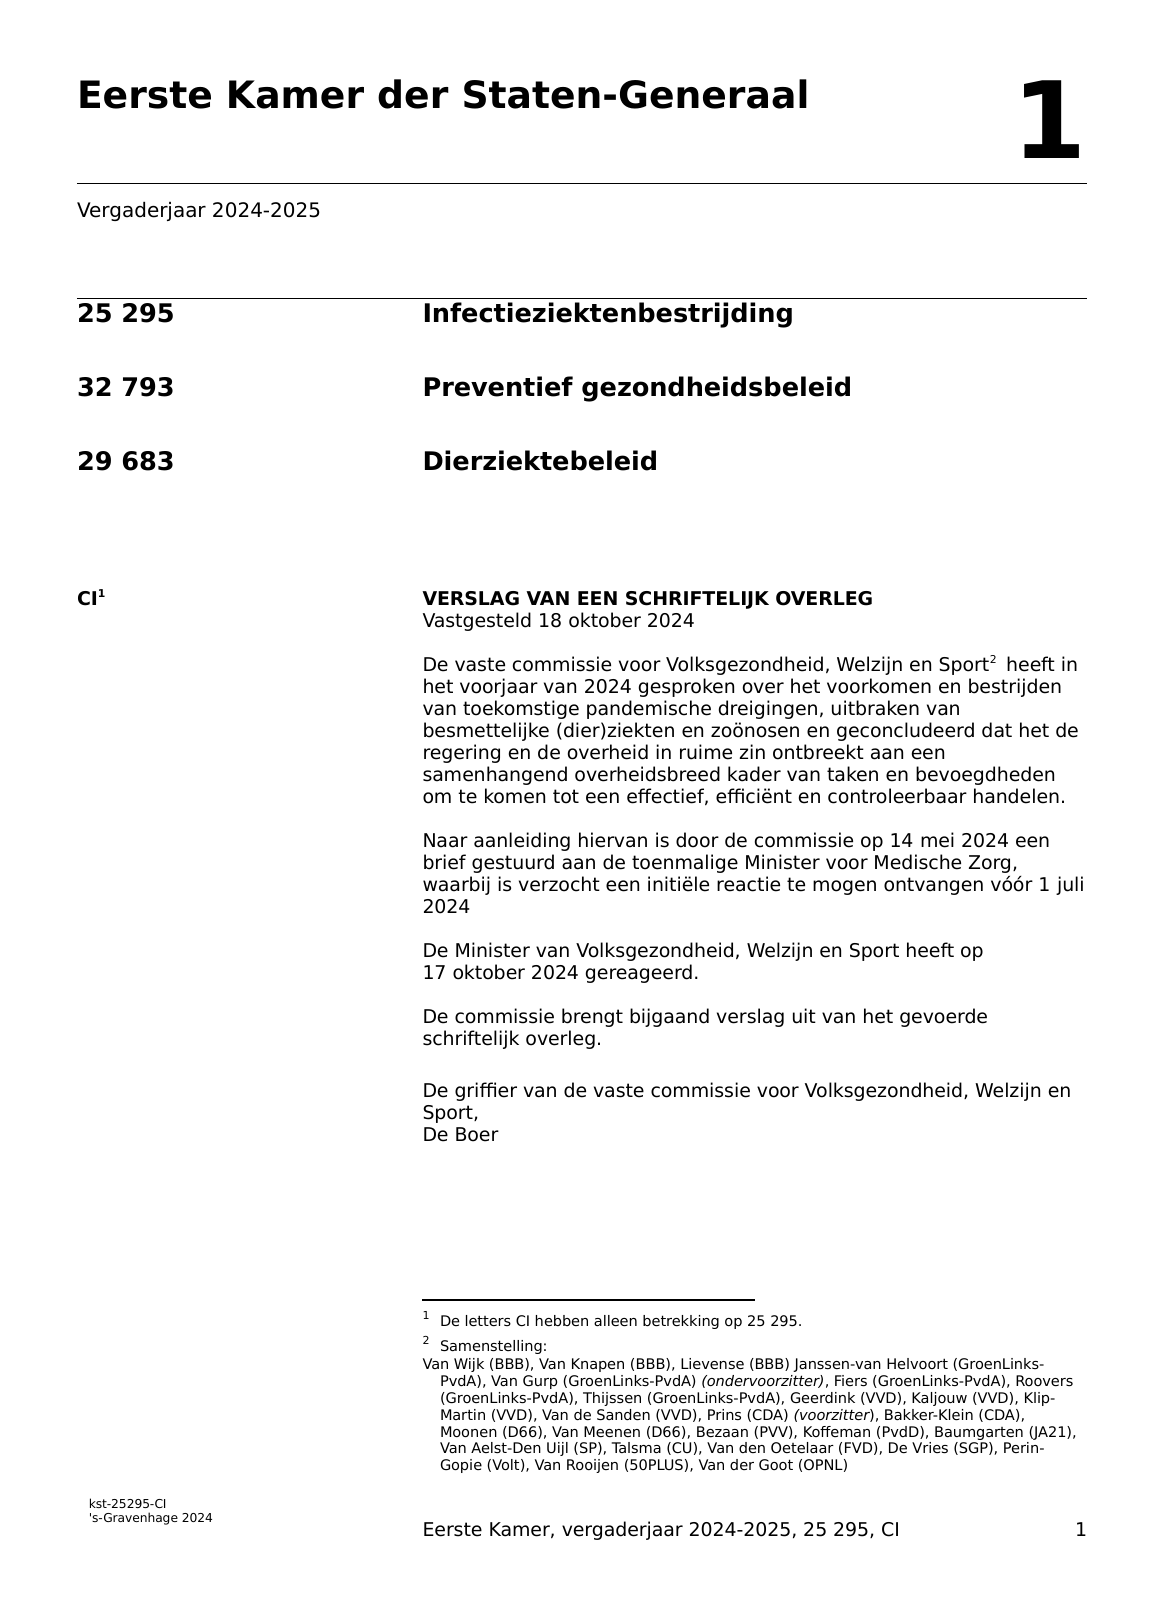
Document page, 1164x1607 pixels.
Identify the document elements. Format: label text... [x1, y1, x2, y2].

subtitle CI VERSLAG VAN EEN SCHRIFTELIJK OVERLEG [77, 588, 1087, 610]
text kst-25295-CI [88, 1497, 323, 1511]
text Naar aanleiding hiervan is door de commissie op 14 mei 2024 een brief gestuurd aan de toenmalige Minister voor Medische Zorg, waarbij is verzocht een initiële reactie te mogen ontvangen vóór 1 juli 2024 [422, 830, 1087, 918]
text De Minister van Volksgezondheid, Welzijn en Sport heeft op 17 oktober 2024 gereageerd. [422, 940, 1087, 984]
table_header 1 [886, 59, 1087, 183]
text De commissie brengt bijgaand verslag uit van het gevoerde schriftelijk overleg. [422, 1006, 1087, 1050]
subtitle 25 295 Infectieziektenbestrijding [77, 299, 1087, 329]
text De vaste commissie voor Volksgezondheid, Welzijn en Sport heeft in het voorjaar van 2024 gesproken over het voorkomen en bestrijden van toekomstige pandemische dreigingen, uitbraken van besmettelijke (dier)ziekten en zoönosen en geconcludeerd dat het de regering en de overheid in ruime zin ontbreekt aan een samenhangend overheidsbreed kader van taken en bevoegdheden om te komen tot een effectief, efficiënt en controleerbaar handelen. [422, 654, 1087, 808]
text 's-Gravenhage 2024 [88, 1511, 323, 1525]
subtitle 29 683 Dierziektebeleid [77, 447, 1087, 477]
text Samenstelling: [422, 1334, 1087, 1356]
subtitle 32 793 Preventief gezondheidsbeleid [77, 373, 1087, 403]
text De griffier van de vaste commissie voor Volksgezondheid, Welzijn en Sport, De Boer [422, 1080, 1087, 1146]
text Vastgesteld 18 oktober 2024 [422, 610, 1087, 632]
table_header Eerste Kamer der Staten-Generaal [77, 59, 886, 183]
text De letters CI hebben alleen betrekking op 25 295. [422, 1309, 1087, 1331]
text Van Wijk (BBB), Van Knapen (BBB), Lievense (BBB) Janssen-van Helvoort (GroenLinks-PvdA), Van Gurp (GroenLinks-PvdA) (ondervoorzitter), Fiers (GroenLinks-PvdA), Roovers (GroenLinks-PvdA), Thijssen (GroenLinks-PvdA), Geerdink (VVD), Kaljouw (VVD), Klip-Martin (VVD), Van de Sanden (VVD), Prins (CDA) (voorzitter), Bakker-Klein (CDA), Moonen (D66), Van Meenen (D66), Bezaan (PVV), Koffeman (PvdD), Baumgarten (JA21), Van Aelst-Den Uijl (SP), Talsma (CU), Van den Oetelaar (FVD), De Vries (SGP), Perin-Gopie (Volt), Van Rooijen (50PLUS), Van der Goot (OPNL) [422, 1356, 1087, 1474]
table_cell Vergaderjaar 2024-2025 [77, 184, 1087, 298]
